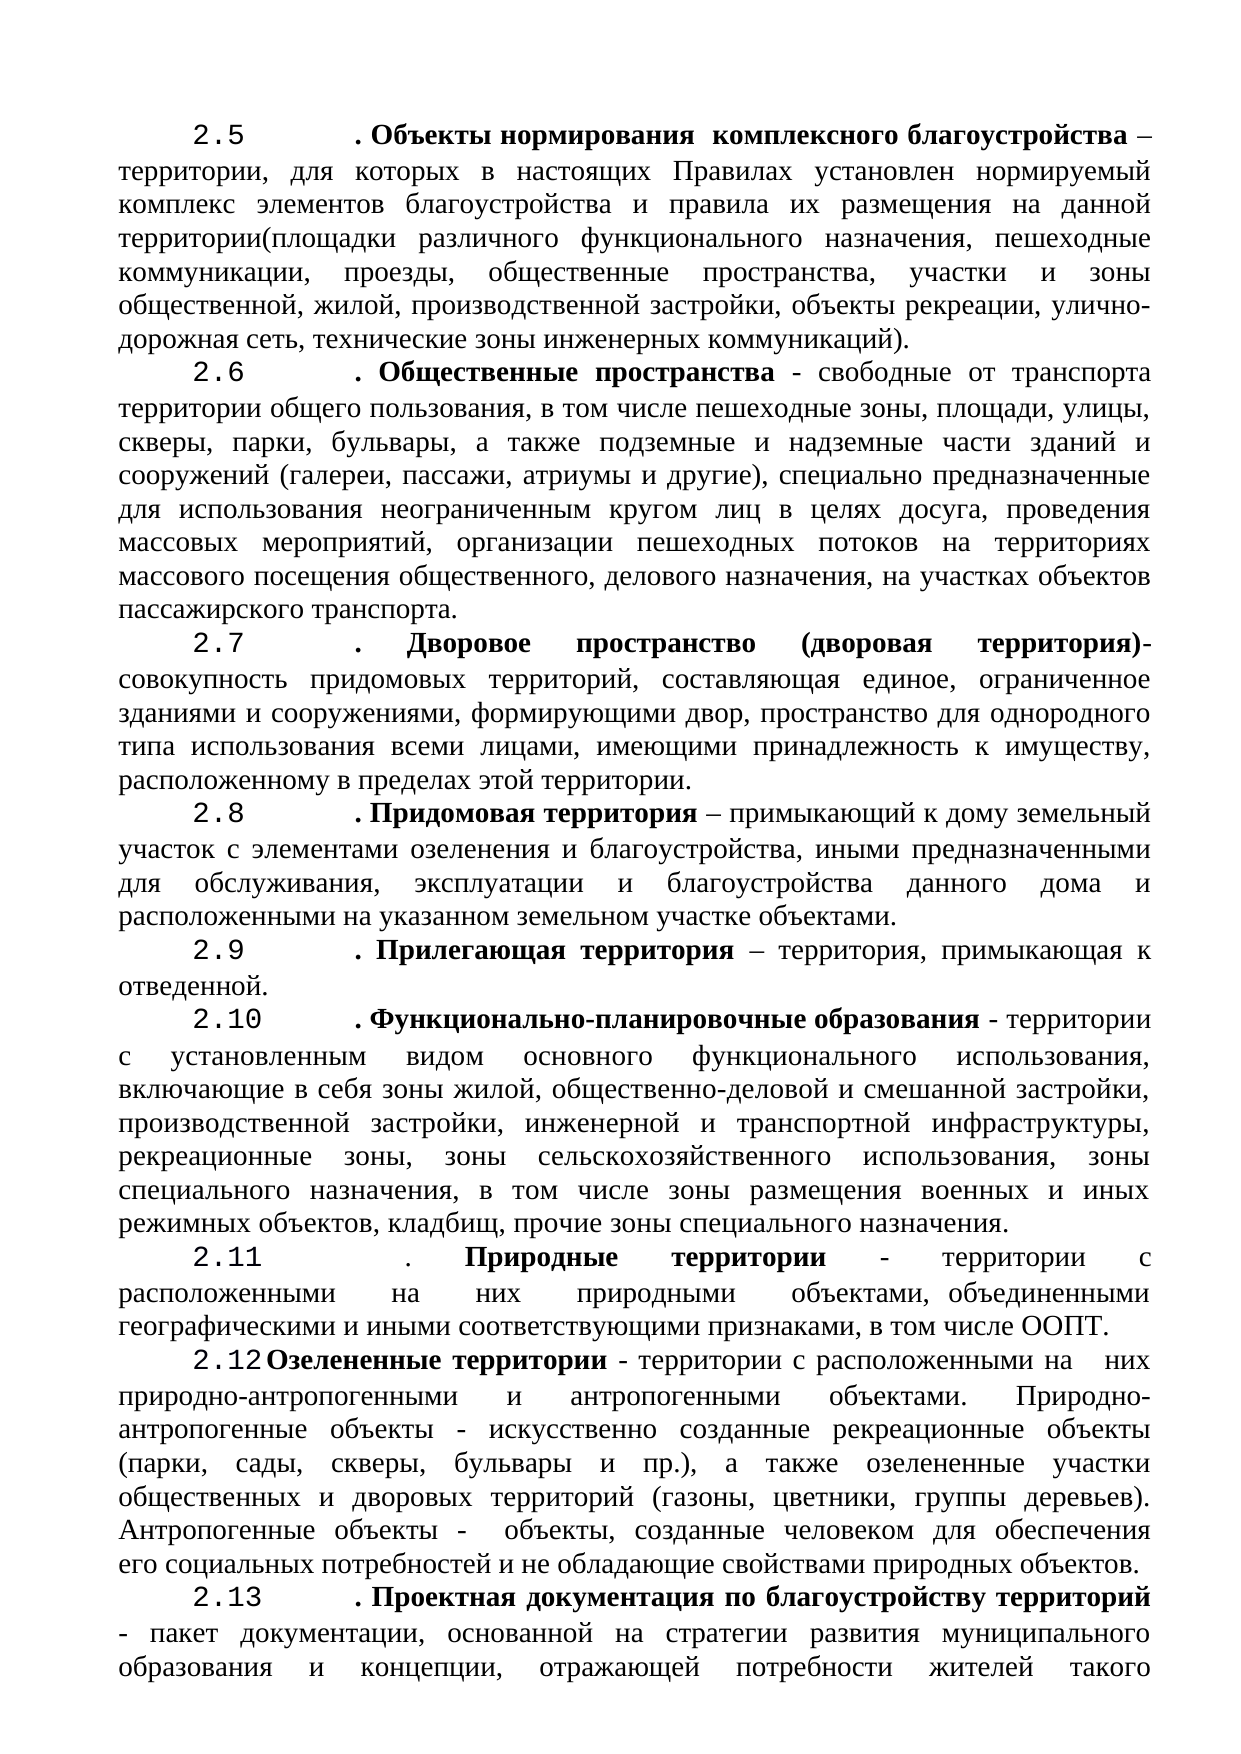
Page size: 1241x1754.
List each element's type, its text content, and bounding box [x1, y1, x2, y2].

list . Дворовое пространство (дворовая территория)- совокупность придомовых территорий, составляющая единое, ограниченное зданиями и сооружениями, формирующими двор, пространство для однородного типа использования всеми лицами, имеющими принадлежность к имуществу, расположенному в пределах этой территории. [118, 625, 1152, 795]
list . Объекты нормирования комплексного благоустройства –территории, для которых в настоящих Правилах установлен нормируемый комплекс элементов благоустройства и правила их размещения на данной территории(площадки различного функционального назначения, пешеходные коммуникации, проезды, общественные пространства, участки и зоны общественной, жилой, производственной застройки, объекты рекреации, улично-дорожная сеть, технические зоны инженерных коммуникаций). [118, 117, 1152, 354]
list . Придомовая территория – примыкающий к дому земельный участок с элементами озеленения и благоустройства, иными предназначенными для обслуживания, эксплуатации и благоустройства данного дома и расположенными на указанном земельном участке объектами. [118, 795, 1152, 932]
list Озелененные территории - территории с расположенными на них природно-антропогенными и антропогенными объектами. Природно-антропогенные объекты - искусственно созданные рекреационные объекты (парки, сады, скверы, бульвары и пр.), а также озелененные участки общественных и дворовых территорий (газоны, цветники, группы деревьев). Антропогенные объекты - объекты, созданные человеком для обеспечения его социальных потребностей и не обладающие свойствами природных объектов. [118, 1342, 1152, 1579]
list . Прилегающая территория – территория, примыкающая к отведенной. [118, 932, 1152, 1002]
list . Проектная документация по благоустройству территорий - пакет документации, основанной на стратегии развития муниципального образования и концепции, отражающей потребности жителей такого [118, 1579, 1152, 1682]
list . Общественные пространства - свободные от транспорта территории общего пользования, в том числе пешеходные зоны, площади, улицы, скверы, парки, бульвары, а также подземные и надземные части зданий и сооружений (галереи, пассажи, атриумы и другие), специально предназначенные для использования неограниченным кругом лиц в целях досуга, проведения массовых мероприятий, организации пешеходных потоков на территориях массового посещения общественного, делового назначения, на участках объектов пассажирского транспорта. [118, 354, 1152, 625]
list . Функционально-планировочные образования - территории с установленным видом основного функционального использования, включающие в себя зоны жилой, общественно-деловой и смешанной застройки, производственной застройки, инженерной и транспортной инфраструктуры, рекреационные зоны, зоны сельскохозяйственного использования, зоны специального назначения, в том числе зоны размещения военных и иных режимных объектов, кладбищ, прочие зоны специального назначения. [118, 1002, 1152, 1239]
list . Природные территории - территории с расположенными на них природными объектами, объединенными географическими и иными соответствующими признаками, в том числе ООПТ. [118, 1239, 1152, 1342]
